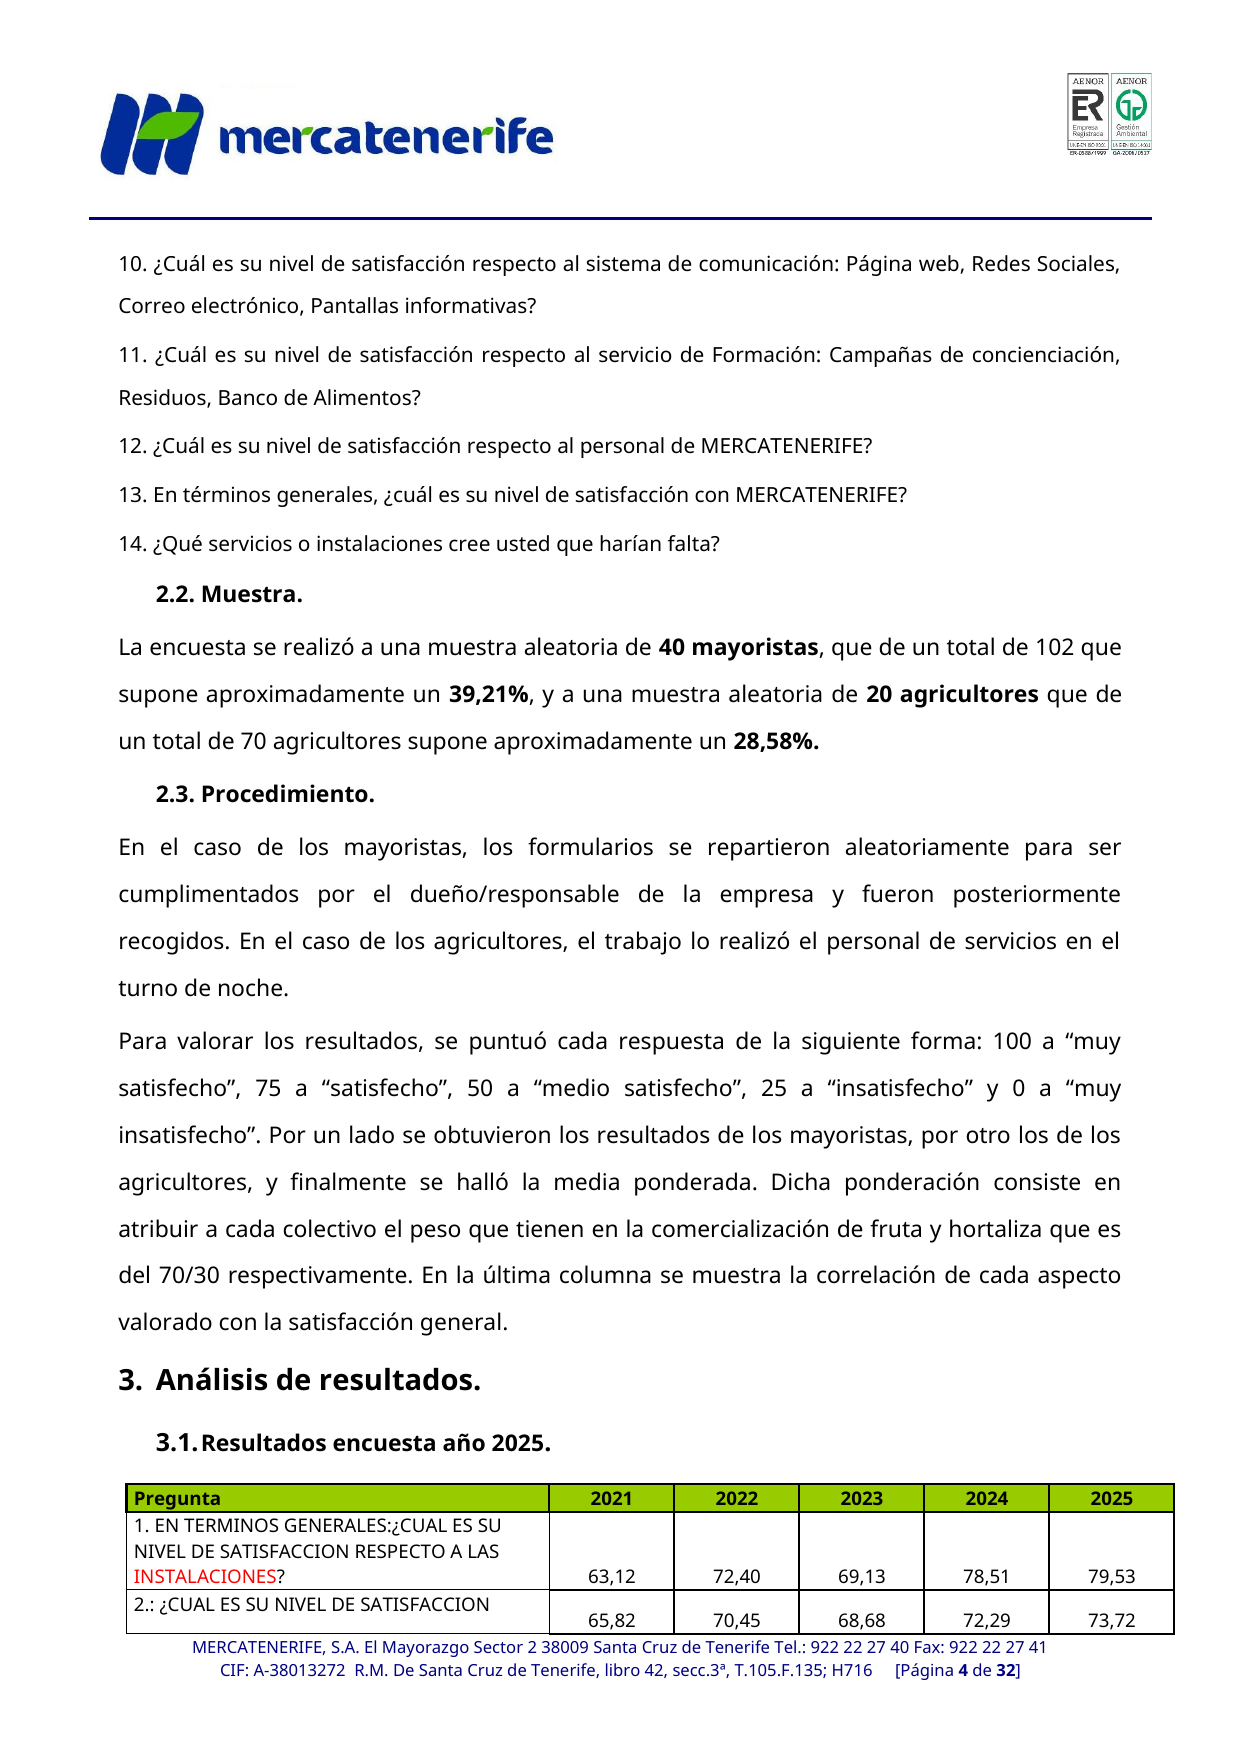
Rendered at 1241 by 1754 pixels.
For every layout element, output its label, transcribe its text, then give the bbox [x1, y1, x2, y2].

table_cell 78,51 [925, 1513, 1048, 1589]
text En el caso de los mayoristas, los formularios se repartieron aleatoriamente para ser cumplimentados por el dueño/responsable de la empresa y fueron posteriormente recogidos. En el caso de los agricultores, el trabajo lo realizó el personal de servicios en el turno de noche. [118, 831, 1122, 1003]
text 13. En términos generales, ¿cuál es su nivel de satisfacción con MERCATENERIFE? [118, 480, 1122, 509]
table_header 2024 [925, 1485, 1048, 1511]
table_cell 65,82 [550, 1591, 673, 1633]
list Muestra. [156, 578, 1122, 609]
table_cell 68,68 [800, 1591, 923, 1633]
table_cell 72,40 [675, 1513, 798, 1589]
text La encuesta se realizó a una muestra aleatoria de 40 mayoristas, que de un total de 102 que supone aproximadamente un 39,21%, y a una muestra aleatoria de 20 agricultores que de un total de 70 agricultores supone aproximadamente un 28,58%. [118, 631, 1122, 756]
table_header 2021 [550, 1485, 673, 1511]
table_header 2025 [1050, 1485, 1173, 1511]
table_cell 63,12 [550, 1513, 673, 1589]
table_cell 70,45 [675, 1591, 798, 1633]
table_cell 1. EN TERMINOS GENERALES:¿CUAL ES SU NIVEL DE SATISFACCION RESPECTO A LAS INSTALACIONES? [127, 1513, 549, 1589]
list Análisis de resultados. [118, 1359, 1122, 1399]
text 10. ¿Cuál es su nivel de satisfacción respecto al sistema de comunicación: Página web, Redes Sociales, Correo electrónico, Pantallas informativas? [118, 249, 1122, 320]
table_cell 69,13 [800, 1513, 923, 1589]
table_cell 73,72 [1050, 1591, 1173, 1633]
text 14. ¿Qué servicios o instalaciones cree usted que harían falta? [118, 529, 1122, 558]
text Para valorar los resultados, se puntuó cada respuesta de la siguiente forma: 100 a “muy satisfecho”, 75 a “satisfecho”, 50 a “medio satisfecho”, 25 a “insatisfecho” y 0 a “muy insatisfecho”. Por un lado se obtuvieron los resultados de los mayoristas, por otro los de los agricultores, y finalmente se halló la media ponderada. Dicha ponderación consiste en atribuir a cada colectivo el peso que tienen en la comercialización de fruta y hortaliza que es del 70/30 respectivamente. En la última columna se muestra la correlación de cada aspecto valorado con la satisfacción general. [118, 1025, 1122, 1337]
table_header Pregunta [128, 1485, 548, 1511]
text 12. ¿Cuál es su nivel de satisfacción respecto al personal de MERCATENERIFE? [118, 432, 1122, 460]
table_header 2023 [800, 1485, 923, 1511]
list Resultados encuesta año 2025. [156, 1425, 1122, 1459]
table_cell 2.: ¿CUAL ES SU NIVEL DE SATISFACCION [127, 1590, 549, 1633]
table_cell 72,29 [925, 1591, 1048, 1633]
table_cell 79,53 [1050, 1513, 1173, 1589]
table_header 2022 [675, 1485, 798, 1511]
text 11. ¿Cuál es su nivel de satisfacción respecto al servicio de Formación: Campañas de concienciación, Residuos, Banco de Alimentos? [118, 340, 1122, 411]
list Procedimiento. [156, 778, 1122, 809]
